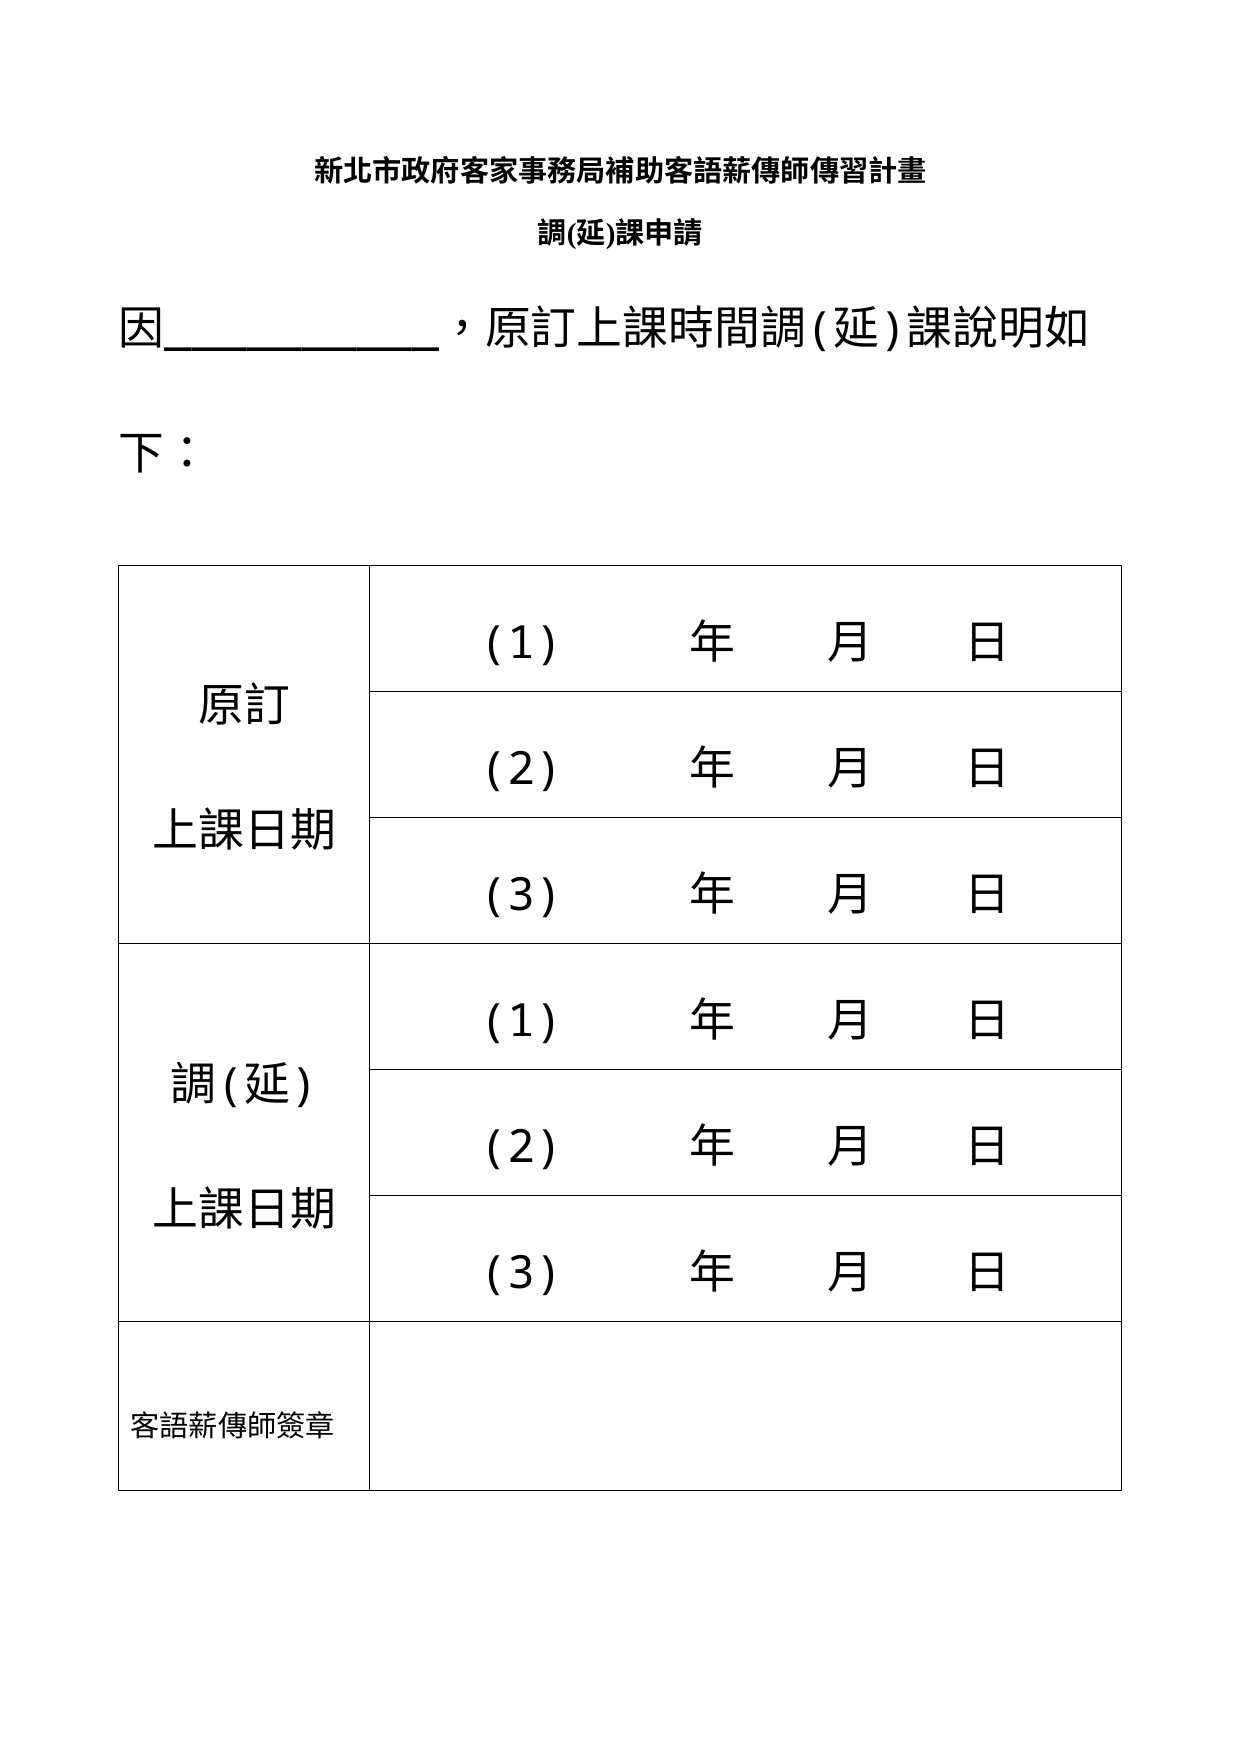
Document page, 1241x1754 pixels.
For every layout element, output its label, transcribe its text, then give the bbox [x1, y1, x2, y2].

table_cell 年 月 日 [370, 1070, 1121, 1195]
text 因__________，原訂上課時間調(延)課說明如下： [118, 252, 1122, 502]
table_cell 年 月 日 [370, 818, 1121, 943]
table_cell 年 月 日 [370, 692, 1121, 817]
table_cell 年 月 日 [370, 1196, 1121, 1321]
table_header 年 月 日 [370, 566, 1121, 691]
table_cell 客語薪傳師簽章 [119, 1322, 369, 1489]
table_cell [370, 1322, 1121, 1489]
table_cell 調(延) 上課日期 [119, 944, 369, 1321]
table_header 原訂 上課日期 [119, 566, 369, 943]
table_cell 年 月 日 [370, 944, 1121, 1069]
text 調(延)課申請 [118, 189, 1122, 252]
text 新北市政府客家事務局補助客語薪傳師傳習計畫 [118, 127, 1122, 189]
